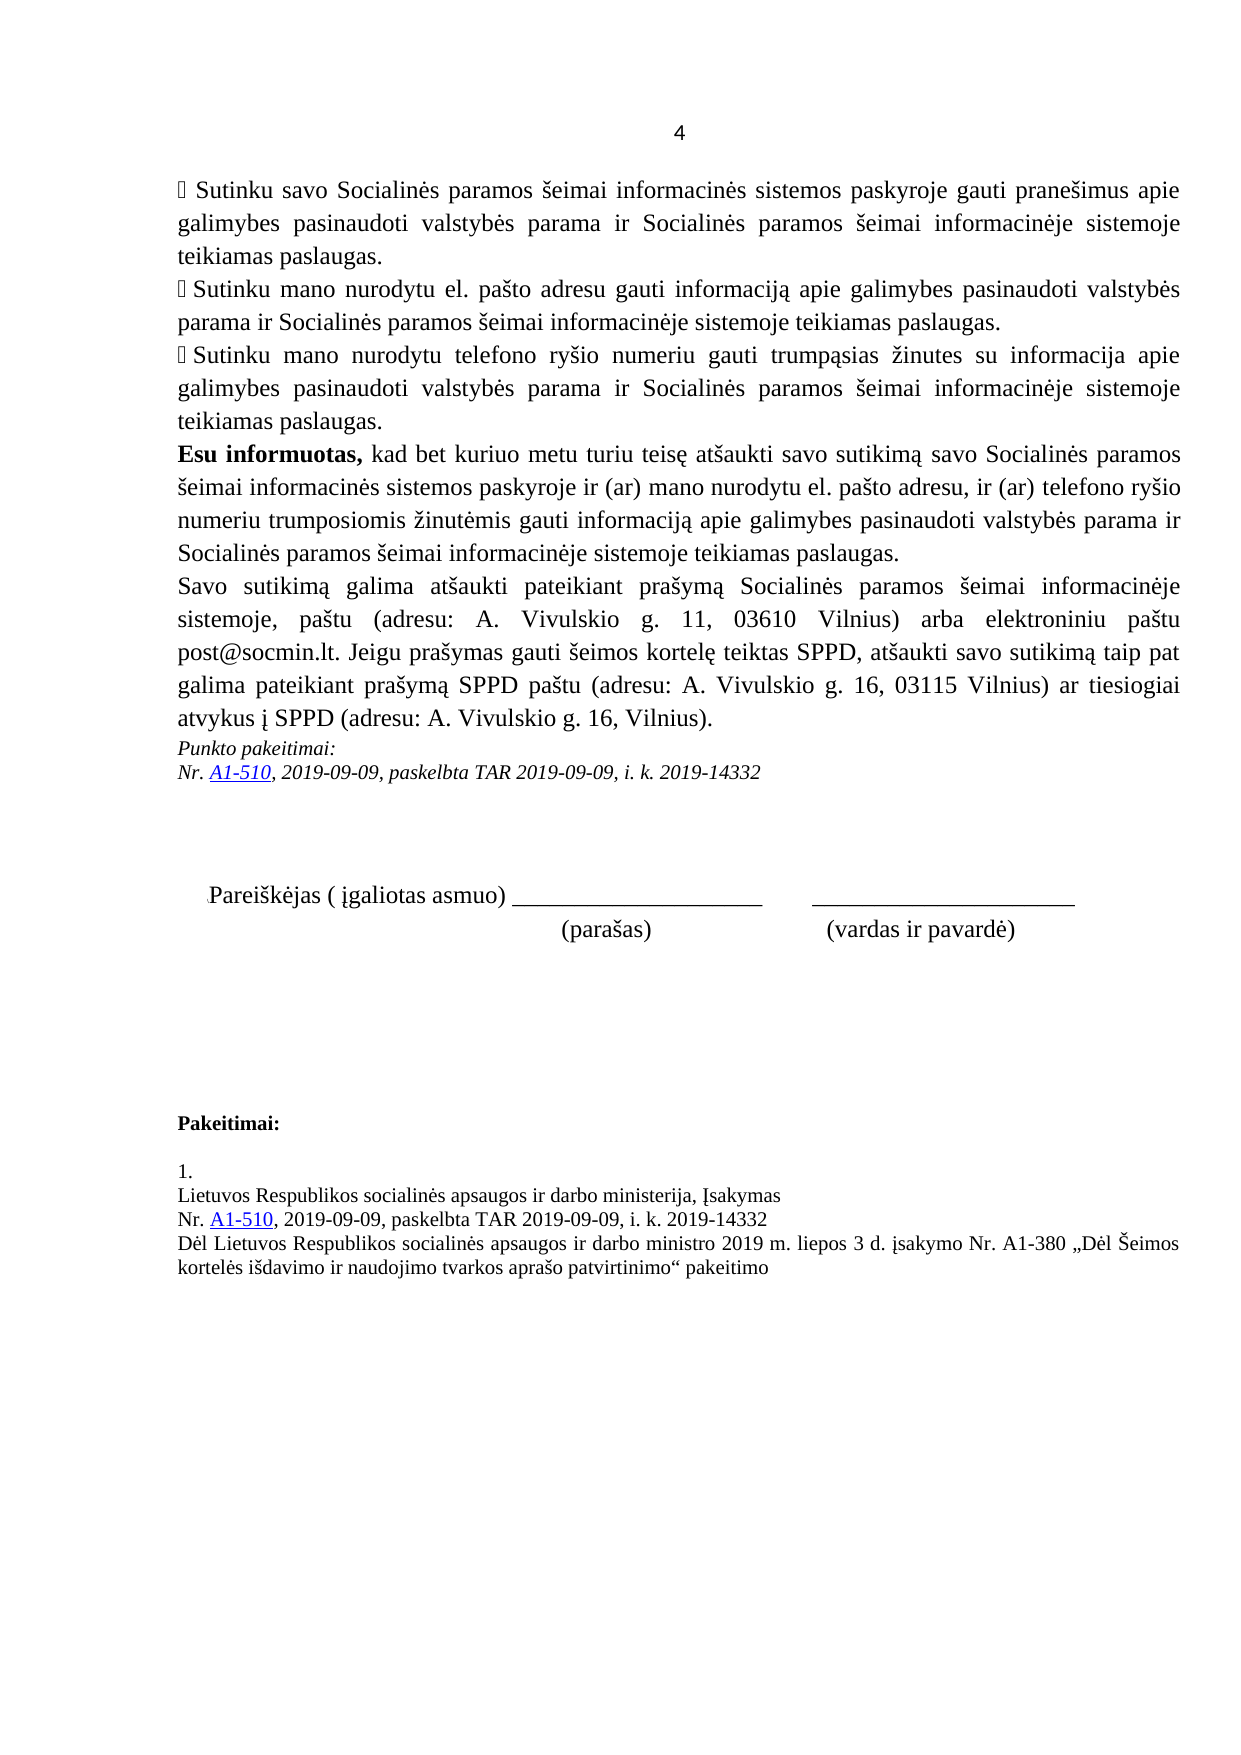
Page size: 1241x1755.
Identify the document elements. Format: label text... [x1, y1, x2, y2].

text Dėl Lietuvos Respublikos socialinės apsaugos ir darbo ministro 2019 m. liepos 3 d. įsakymo Nr. A1-380 „Dėl Šeimos kortelės išdavimo ir naudojimo tvarkos aprašo patvirtinimo“ pakeitimo [177, 1231, 1181, 1279]
text Savo sutikimą galima atšaukti pateikiant prašymą Socialinės paramos šeimai informacinėje sistemoje, paštu (adresu: A. Vivulskio g. 11, 03610 Vilnius) arba elektroniniu paštu post@socmin.lt. Jeigu prašymas gauti šeimos kortelę teiktas SPPD, atšaukti savo sutikimą taip pat galima pateikiant prašymą SPPD paštu (adresu: A. Vivulskio g. 16, 03115 Vilnius) ar tiesiogiai atvykus į SPPD (adresu: A. Vivulskio g. 16, Vilnius). [177, 571, 1181, 732]
text Nr. A1-510, 2019-09-09, paskelbta TAR 2019-09-09, i. k. 2019-14332 [177, 760, 1181, 784]
text \Pareiškėjas ( įgaliotas asmuo) ____________________ _____________________ [177, 879, 1181, 910]
text 1. [177, 1159, 1181, 1183]
text (parašas) (vardas ir pavardė) [177, 914, 1181, 943]
text  Sutinku savo Socialinės paramos šeimai informacinės sistemos paskyroje gauti pranešimus apie galimybes pasinaudoti valstybės parama ir Socialinės paramos šeimai informacinėje sistemoje teikiamas paslaugas. [177, 175, 1181, 270]
text  Sutinku mano nurodytu el. pašto adresu gauti informaciją apie galimybes pasinaudoti valstybės parama ir Socialinės paramos šeimai informacinėje sistemoje teikiamas paslaugas. [177, 274, 1181, 336]
text Esu informuotas, kad bet kuriuo metu turiu teisę atšaukti savo sutikimą savo Socialinės paramos šeimai informacinės sistemos paskyroje ir (ar) mano nurodytu el. pašto adresu, ir (ar) telefono ryšio numeriu trumposiomis žinutėmis gauti informaciją apie galimybes pasinaudoti valstybės parama ir Socialinės paramos šeimai informacinėje sistemoje teikiamas paslaugas. [177, 439, 1181, 567]
text Nr. A1-510, 2019-09-09, paskelbta TAR 2019-09-09, i. k. 2019-14332 [177, 1207, 1181, 1231]
text Punkto pakeitimai: [177, 736, 1181, 760]
text  Sutinku mano nurodytu telefono ryšio numeriu gauti trumpąsias žinutes su informacija apie galimybes pasinaudoti valstybės parama ir Socialinės paramos šeimai informacinėje sistemoje teikiamas paslaugas. [177, 340, 1181, 435]
text Pakeitimai: [177, 1111, 1181, 1135]
text Lietuvos Respublikos socialinės apsaugos ir darbo ministerija, Įsakymas [177, 1183, 1181, 1207]
